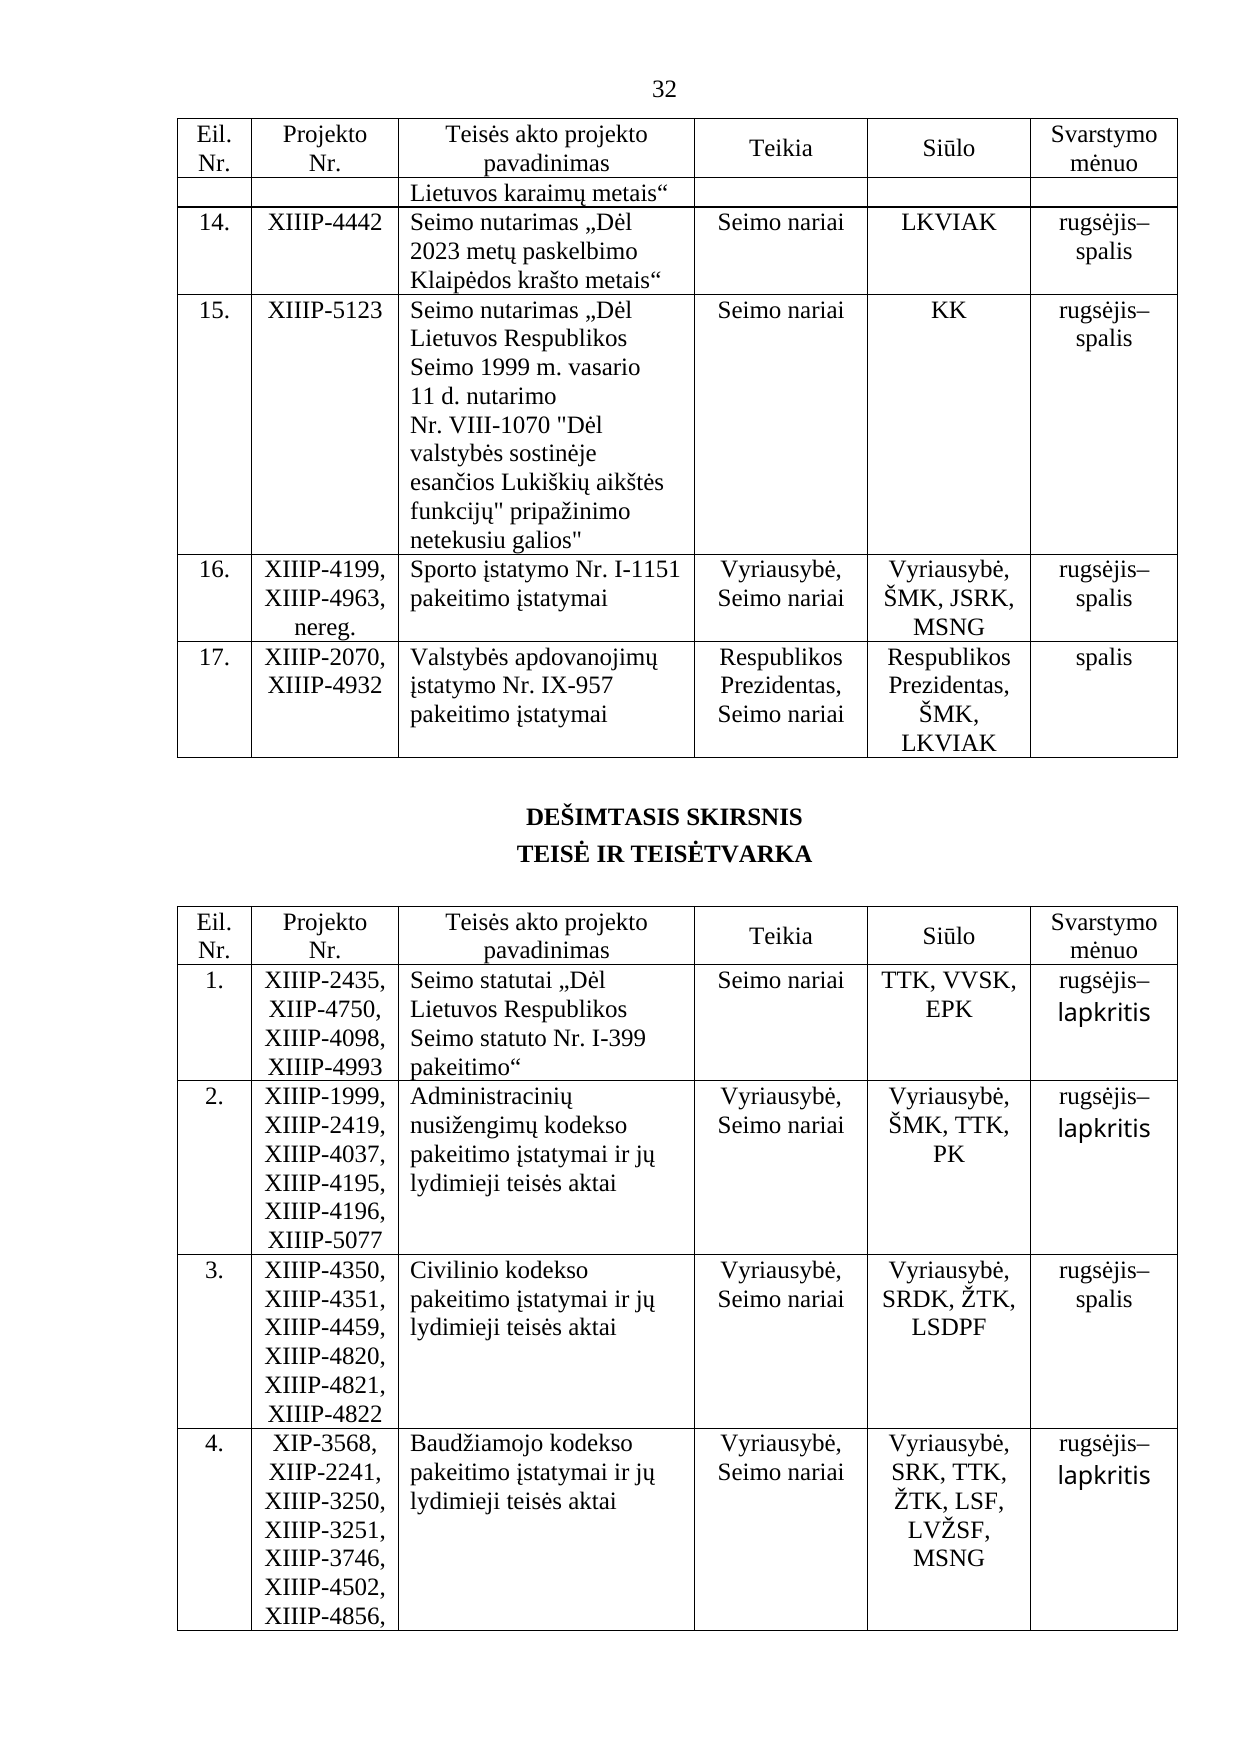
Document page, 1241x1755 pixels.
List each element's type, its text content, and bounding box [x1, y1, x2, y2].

table_header Siūlo [868, 119, 1030, 177]
table_cell Vyriausybė, SRDK, ŽTK, LSDPF [868, 1255, 1030, 1427]
table_cell Vyriausybė, ŠMK, JSRK, MSNG [868, 555, 1030, 641]
table_cell Seimo nutarimas „Dėl Lietuvos Respublikos Seimo 1999 m. vasario 11 d. nutarimo Nr. VIII-1070 "Dėl valstybės sostinėje esančios Lukiškių aikštės funkcijų" pripažinimo netekusiu galios" [399, 295, 694, 553]
table_cell XIP-3568, XIIP-2241, XIIIP-3250, XIIIP-3251, XIIIP-3746, XIIIP-4502, XIIIP-4856, [252, 1429, 398, 1630]
table_cell Seimo statutai „Dėl Lietuvos Respublikos Seimo statuto Nr. I-399 pakeitimo“ [399, 965, 694, 1080]
table_cell Respublikos Prezidentas, ŠMK, LKVIAK [868, 642, 1030, 757]
table_cell Vyriausybė, Seimo nariai [695, 555, 867, 641]
table_header Projekto Nr. [252, 119, 398, 177]
table_cell XIIIP-5123 [252, 295, 398, 553]
table_cell XIIIP-4442 [252, 208, 398, 294]
table_cell [695, 178, 867, 206]
table_cell rugsėjis–spalis [1031, 555, 1177, 641]
table_cell Seimo nariai [695, 208, 867, 294]
table_cell XIIIP-4199, XIIIP-4963, nereg. [252, 555, 398, 641]
table_cell Respublikos Prezidentas, Seimo nariai [695, 642, 867, 757]
table_cell Seimo nariai [695, 295, 867, 553]
table_header Eil. Nr. [178, 907, 251, 964]
table_cell Vyriausybė, SRK, TTK, ŽTK, LSF, LVŽSF, MSNG [868, 1429, 1030, 1630]
table_cell Vyriausybė, Seimo nariai [695, 1255, 867, 1427]
table_cell Vyriausybė, Seimo nariai [695, 1429, 867, 1630]
table_cell Lietuvos karaimų metais“ [399, 178, 694, 206]
table_header Siūlo [868, 907, 1030, 964]
table_cell rugsėjis–spalis [1031, 1255, 1177, 1427]
table_cell 14. [178, 208, 251, 294]
table_cell Civilinio kodekso pakeitimo įstatymai ir jų lydimieji teisės aktai [399, 1255, 694, 1427]
table_cell spalis [1031, 642, 1177, 757]
table_cell 16. [178, 555, 251, 641]
table_cell Seimo nutarimas „Dėl 2023 metų paskelbimo Klaipėdos krašto metais“ [399, 208, 694, 294]
text TEISĖ IR TEISĖTVARKA [177, 831, 1152, 868]
table_header Eil. Nr. [178, 119, 251, 177]
table_cell Valstybės apdovanojimų įstatymo Nr. IX-957 pakeitimo įstatymai [399, 642, 694, 757]
table_header Teisės akto projekto pavadinimas [399, 119, 694, 177]
table_header Projekto Nr. [252, 907, 398, 964]
table_cell KK [868, 295, 1030, 553]
table_cell [868, 178, 1030, 206]
table_cell Administracinių nusižengimų kodekso pakeitimo įstatymai ir jų lydimieji teisės aktai [399, 1081, 694, 1254]
table_cell XIIIP-4350, XIIIP-4351, XIIIP-4459, XIIIP-4820, XIIIP-4821, XIIIP-4822 [252, 1255, 398, 1427]
table_cell rugsėjis–spalis [1031, 295, 1177, 553]
table_cell rugsėjis–lapkritis [1031, 965, 1177, 1080]
table_cell rugsėjis–lapkritis [1031, 1081, 1177, 1254]
table_cell 15. [178, 295, 251, 553]
table_cell XIIIP-2070, XIIIP-4932 [252, 642, 398, 757]
table_cell XIIIP-2435, XIIP-4750, XIIIP-4098, XIIIP-4993 [252, 965, 398, 1080]
table_cell [252, 178, 398, 206]
table_cell XIIIP-1999, XIIIP-2419, XIIIP-4037, XIIIP-4195, XIIIP-4196, XIIIP-5077 [252, 1081, 398, 1254]
table_header Svarstymo mėnuo [1031, 907, 1177, 964]
table_cell Sporto įstatymo Nr. I-1151 pakeitimo įstatymai [399, 555, 694, 641]
table_cell 1. [178, 965, 251, 1080]
table_cell Baudžiamojo kodekso pakeitimo įstatymai ir jų lydimieji teisės aktai [399, 1429, 694, 1630]
table_cell Vyriausybė, Seimo nariai [695, 1081, 867, 1254]
table_header Teikia [695, 907, 867, 964]
table_cell 3. [178, 1255, 251, 1427]
table_cell 2. [178, 1081, 251, 1254]
table_cell Vyriausybė, ŠMK, TTK, PK [868, 1081, 1030, 1254]
table_header Teisės akto projekto pavadinimas [399, 907, 694, 964]
text DEŠIMTASIS SKIRSNIS [177, 793, 1152, 831]
table_cell TTK, VVSK, EPK [868, 965, 1030, 1080]
table_cell [178, 178, 251, 206]
table_cell rugsėjis–spalis [1031, 208, 1177, 294]
table_cell 4. [178, 1429, 251, 1630]
table_header Svarstymo mėnuo [1031, 119, 1177, 177]
table_cell rugsėjis–lapkritis [1031, 1429, 1177, 1630]
table_header Teikia [695, 119, 867, 177]
table_cell Seimo nariai [695, 965, 867, 1080]
table_cell [1031, 178, 1177, 206]
table_cell LKVIAK [868, 208, 1030, 294]
table_cell 17. [178, 642, 251, 757]
